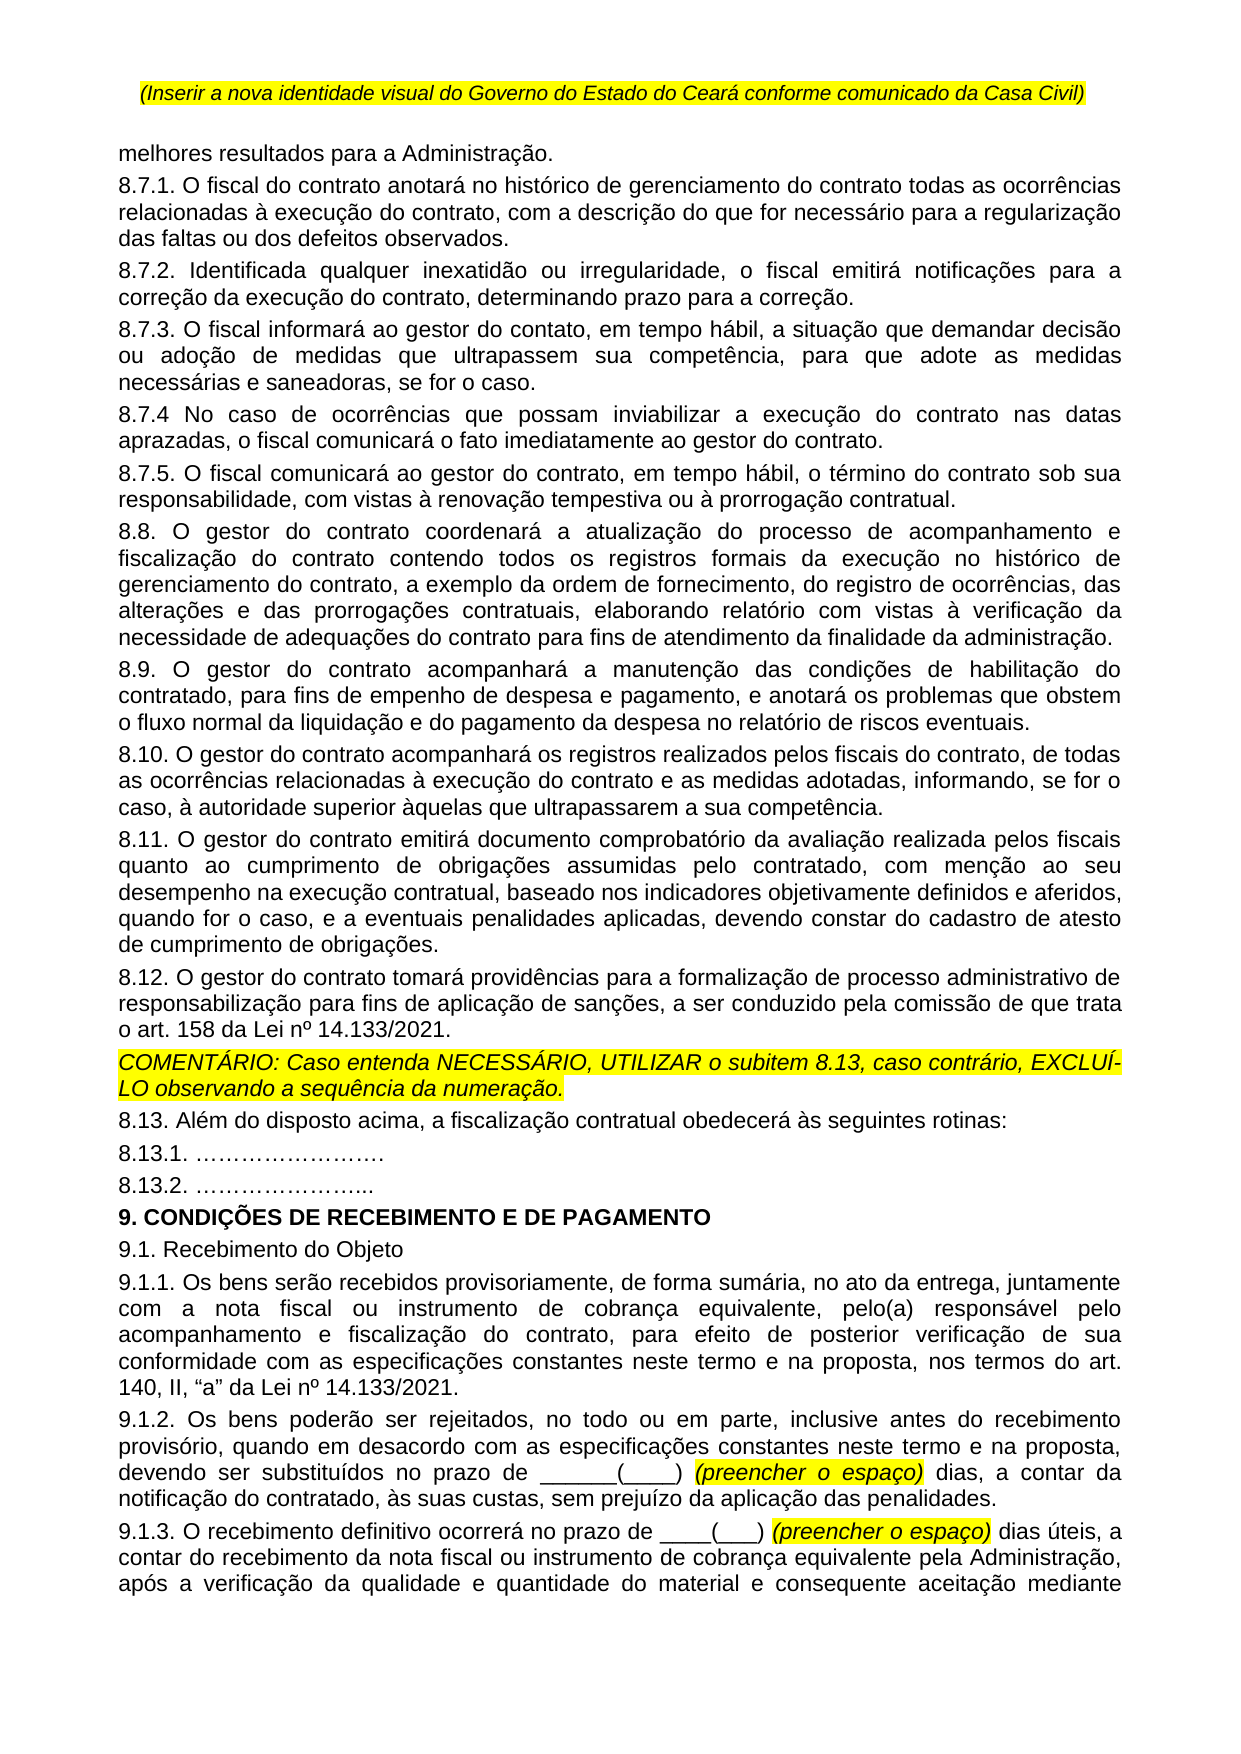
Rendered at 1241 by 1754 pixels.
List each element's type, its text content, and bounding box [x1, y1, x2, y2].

text melhores resultados para a Administração. [118, 140, 1122, 166]
text 9.1.3. O recebimento definitivo ocorrerá no prazo de ____(___) (preencher o espaço) dias úteis, a contar do recebimento da nota fiscal ou instrumento de cobrança equivalente pela Administração, após a verificação da qualidade e quantidade do material e consequente aceitação mediante [118, 1518, 1122, 1597]
text 9.1.1. Os bens serão recebidos provisoriamente, de forma sumária, no ato da entrega, juntamente com a nota fiscal ou instrumento de cobrança equivalente, pelo(a) responsável pelo acompanhamento e fiscalização do contrato, para efeito de posterior verificação de sua conformidade com as especificações constantes neste termo e na proposta, nos termos do art. 140, II, “a” da Lei nº 14.133/2021. [118, 1269, 1122, 1400]
text 8.13.1. ……………………. [118, 1139, 1122, 1166]
text 8.10. O gestor do contrato acompanhará os registros realizados pelos fiscais do contrato, de todas as ocorrências relacionadas à execução do contrato e as medidas adotadas, informando, se for o caso, à autoridade superior àquelas que ultrapassarem a sua competência. [118, 741, 1122, 820]
text 8.7.3. O fiscal informará ao gestor do contato, em tempo hábil, a situação que demandar decisão ou adoção de medidas que ultrapassem sua competência, para que adote as medidas necessárias e saneadoras, se for o caso. [118, 316, 1122, 395]
text 8.12. O gestor do contrato tomará providências para a formalização de processo administrativo de responsabilização para fins de aplicação de sanções, a ser conduzido pela comissão de que trata o art. 158 da Lei nº 14.133/2021. [118, 963, 1122, 1043]
text 8.13. Além do disposto acima, a fiscalização contratual obedecerá às seguintes rotinas: [118, 1107, 1122, 1133]
text 8.11. O gestor do contrato emitirá documento comprobatório da avaliação realizada pelos fiscais quanto ao cumprimento de obrigações assumidas pelo contratado, com menção ao seu desempenho na execução contratual, baseado nos indicadores objetivamente definidos e aferidos, quando for o caso, e a eventuais penalidades aplicadas, devendo constar do cadastro de atesto de cumprimento de obrigações. [118, 826, 1122, 958]
text 8.7.5. O fiscal comunicará ao gestor do contrato, em tempo hábil, o término do contrato sob sua responsabilidade, com vistas à renovação tempestiva ou à prorrogação contratual. [118, 459, 1122, 512]
text 8.9. O gestor do contrato acompanhará a manutenção das condições de habilitação do contratado, para fins de empenho de despesa e pagamento, e anotará os problemas que obstem o fluxo normal da liquidação e do pagamento da despesa no relatório de riscos eventuais. [118, 656, 1122, 735]
text 8.8. O gestor do contrato coordenará a atualização do processo de acompanhamento e fiscalização do contrato contendo todos os registros formais da execução no histórico de gerenciamento do contrato, a exemplo da ordem de fornecimento, do registro de ocorrências, das alterações e das prorrogações contratuais, elaborando relatório com vistas à verificação da necessidade de adequações do contrato para fins de atendimento da finalidade da administração. [118, 518, 1122, 650]
text COMENTÁRIO: Caso entenda NECESSÁRIO, UTILIZAR o subitem 8.13, caso contrário, EXCLUÍ-LO observando a sequência da numeração. [118, 1048, 1122, 1101]
text 9. CONDIÇÕES DE RECEBIMENTO E DE PAGAMENTO [118, 1204, 1122, 1230]
text 8.7.2. Identificada qualquer inexatidão ou irregularidade, o fiscal emitirá notificações para a correção da execução do contrato, determinando prazo para a correção. [118, 257, 1122, 310]
text 8.7.1. O fiscal do contrato anotará no histórico de gerenciamento do contrato todas as ocorrências relacionadas à execução do contrato, com a descrição do que for necessário para a regularização das faltas ou dos defeitos observados. [118, 172, 1122, 251]
text 8.13.2. …………………... [118, 1172, 1122, 1198]
text 8.7.4 No caso de ocorrências que possam inviabilizar a execução do contrato nas datas aprazadas, o fiscal comunicará o fato imediatamente ao gestor do contrato. [118, 401, 1122, 453]
text 9.1.2. Os bens poderão ser rejeitados, no todo ou em parte, inclusive antes do recebimento provisório, quando em desacordo com as especificações constantes neste termo e na proposta, devendo ser substituídos no prazo de ______(____) (preencher o espaço) dias, a contar da notificação do contratado, às suas custas, sem prejuízo da aplicação das penalidades. [118, 1406, 1122, 1512]
text 9.1. Recebimento do Objeto [118, 1236, 1122, 1263]
